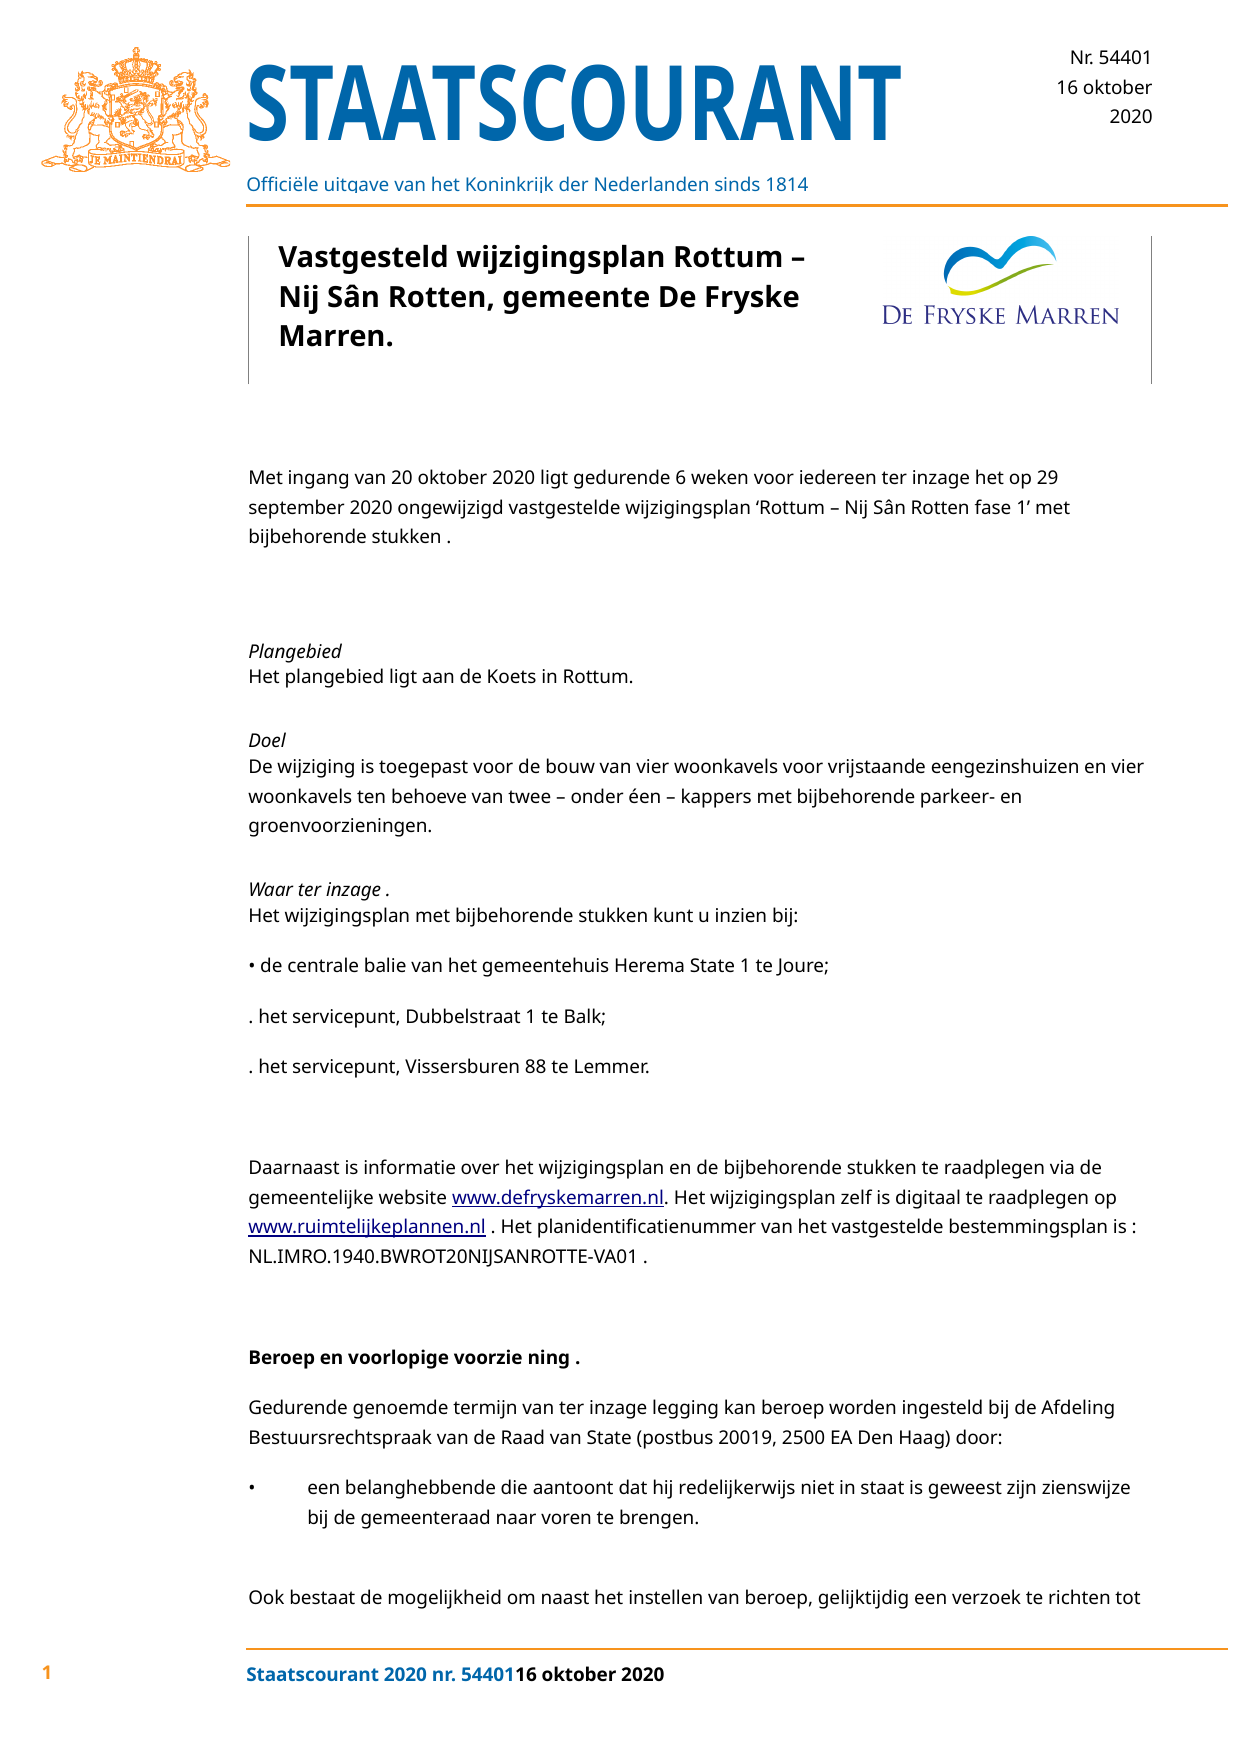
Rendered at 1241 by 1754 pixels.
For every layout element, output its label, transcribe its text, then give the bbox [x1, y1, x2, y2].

list een belanghebbende die aantoont dat hij redelijkerwijs niet in staat is geweest zijn zienswijze bij de gemeenteraad naar voren te brengen. [248, 1474, 1152, 1529]
text Daarnaast is informatie over het wijzigingsplan en de bijbehorende stukken te raadplegen via de gemeentelijke website www.defryskemarren.nl. Het wijzigingsplan zelf is digitaal te raadplegen op www.ruimtelijkeplannen.nl . Het planidentificatienummer van het vastgestelde bestemmingsplan is : NL.IMRO.1940.BWROT20NIJSANROTTE-VA01 . [248, 1154, 1152, 1269]
text . het servicepunt, Dubbelstraat 1 te Balk; [248, 1003, 1152, 1029]
text • de centrale balie van het gemeentehuis Herema State 1 te Joure; [248, 953, 1152, 978]
text Plangebied [248, 638, 1152, 664]
text De wijziging is toegepast voor de bouw van vier woonkavels voor vrijstaande eengezinshuizen en vier woonkavels ten behoeve van twee – onder éen – kappers met bijbehorende parkeer- en groenvoorzieningen. [248, 753, 1152, 838]
text Waar ter inzage . [248, 876, 1152, 902]
text Met ingang van 20 oktober 2020 ligt gedurende 6 weken voor iedereen ter inzage het op 29 september 2020 ongewijzigd vastgestelde wijzigingsplan ‘Rottum – Nij Sân Rotten fase 1’ met bijbehorende stukken . [248, 464, 1152, 549]
picture [882, 236, 1119, 324]
text Doel [248, 728, 1152, 753]
picture [41, 47, 231, 172]
table_header [850, 236, 1151, 384]
text Ook bestaat de mogelijkheid om naast het instellen van beroep, gelijktijdig een verzoek te richten tot [248, 1584, 1152, 1609]
table_header Vastgesteld wijzigingsplan Rottum – Nij Sân Rotten, gemeente De Fryske Marren. [249, 236, 850, 384]
text Het wijzigingsplan met bijbehorende stukken kunt u inzien bij: [248, 902, 1152, 928]
text Het plangebied ligt aan de Koets in Rottum. [248, 664, 1152, 689]
text Gedurende genoemde termijn van ter inzage legging kan beroep worden ingesteld bij de Afdeling Bestuursrechtspraak van de Raad van State (postbus 20019, 2500 EA Den Haag) door: [248, 1394, 1152, 1449]
text . het servicepunt, Vissersburen 88 te Lemmer. [248, 1053, 1152, 1079]
text Beroep en voorlopige voorzie ning . [248, 1344, 1152, 1369]
